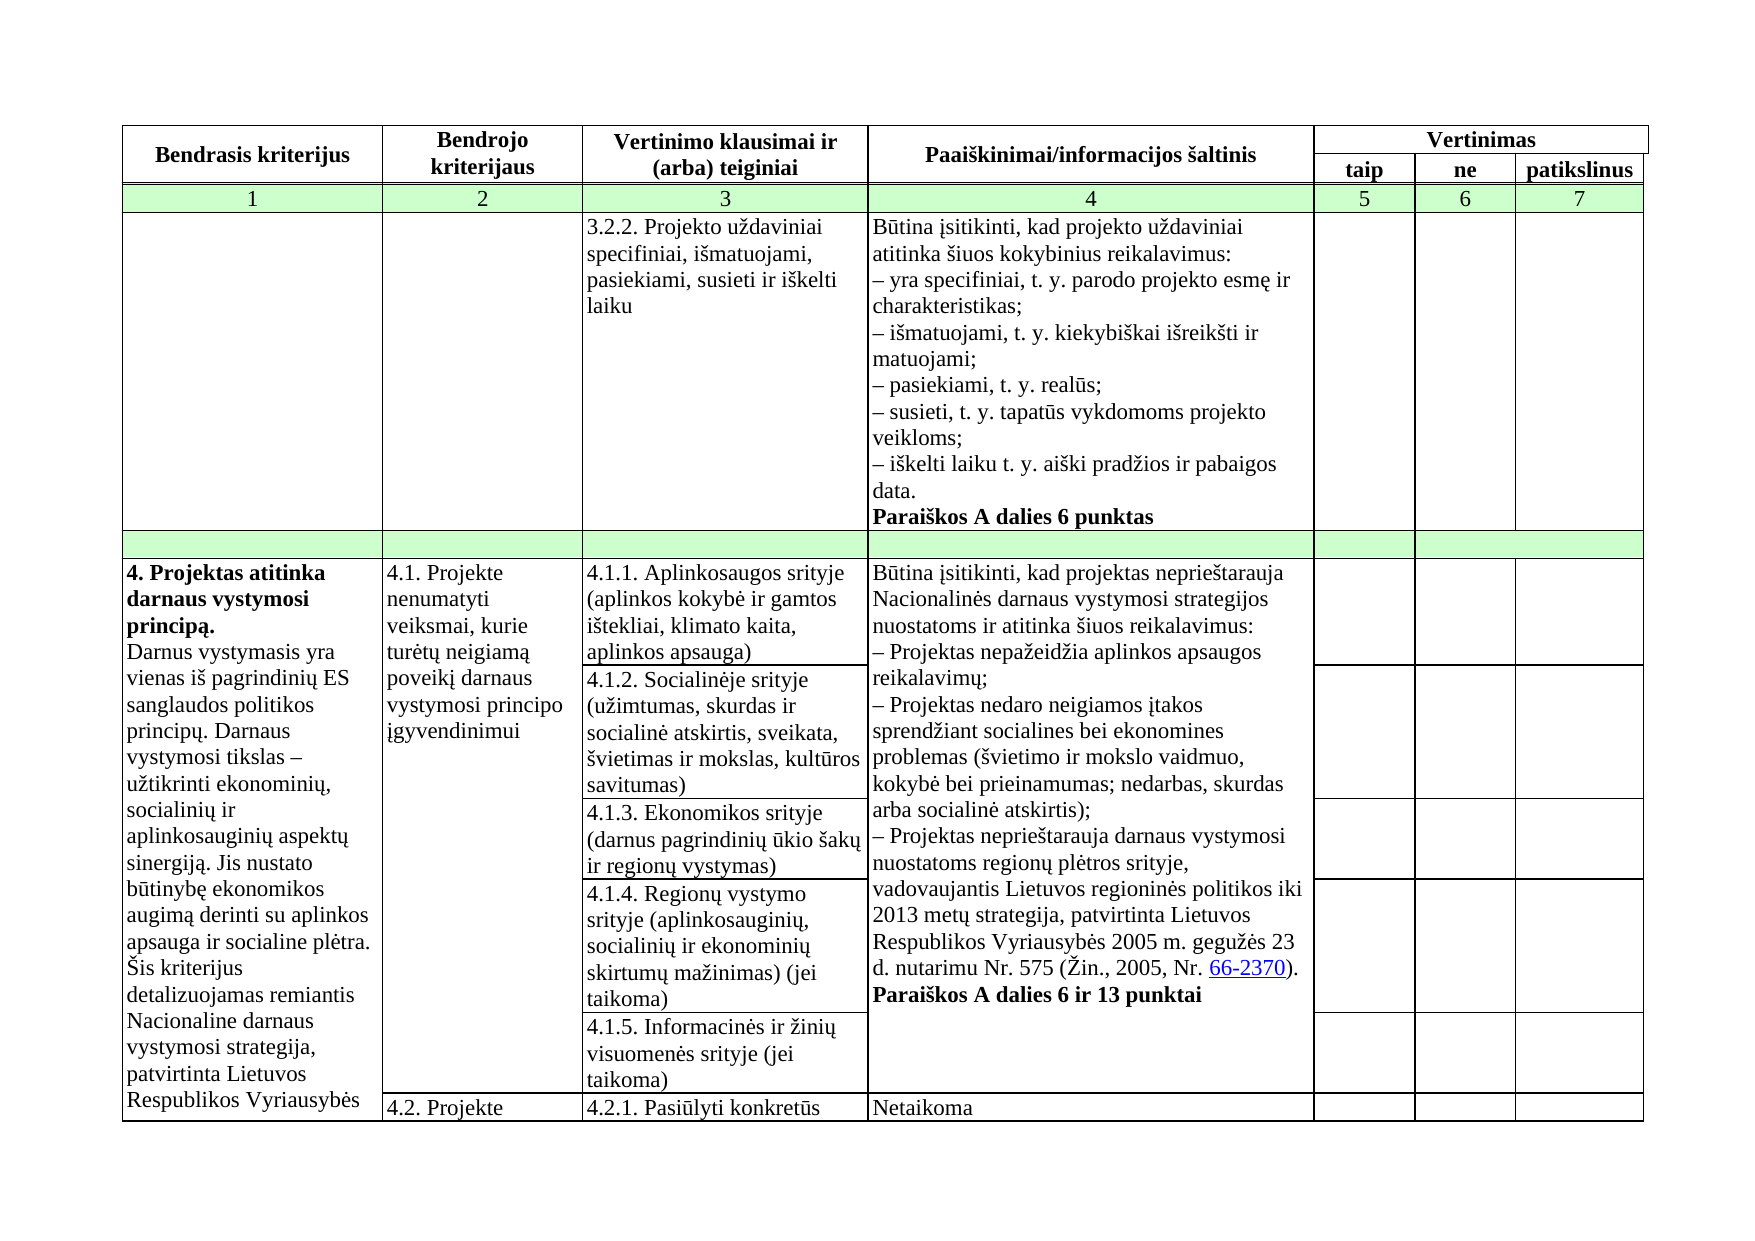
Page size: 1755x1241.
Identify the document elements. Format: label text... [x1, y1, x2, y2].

table_cell [1644, 878, 1648, 1012]
table_cell 4 [869, 185, 1313, 212]
table_cell 4.1.2. Socialinėje srityje (užimtumas, skurdas ir socialinė atskirtis, sveikata, švietimas ir mokslas, kultūros savitumas) [583, 666, 867, 798]
table_cell 2 [383, 185, 582, 212]
table_header Bendrasis kriterijus [123, 126, 382, 182]
table_cell 3 [583, 185, 867, 212]
table_cell [1516, 799, 1643, 878]
table_cell 4.1.3. Ekonomikos srityje (darnus pagrindinių ūkio šakų ir regionų vystymas) [583, 799, 867, 878]
table_cell [1516, 559, 1643, 664]
table_cell 4.1.4. Regionų vystymo srityje (aplinkosauginių, socialinių ir ekonominių skirtumų mažinimas) (jei taikoma) [583, 880, 867, 1012]
table_cell 4.1. Projekte nenumatyti veiksmai, kurie turėtų neigiamą poveikį darnaus vystymosi principo įgyvendinimui [383, 559, 582, 1092]
table_cell Netaikoma [869, 1094, 1313, 1120]
table_cell Būtina įsitikinti, kad projektas neprieštarauja Nacionalinės darnaus vystymosi strategijos nuostatoms ir atitinka šiuos reikalavimus: – Projektas nepažeidžia aplinkos apsaugos reikalavimų; – Projektas nedaro neigiamos įtakos sprendžiant socialines bei ekonomines problemas (švietimo ir mokslo vaidmuo, kokybė bei prieinamumas; nedarbas, skurdas arba socialinė atskirtis); – Projektas neprieštarauja darnaus vystymosi nuostatoms regionų plėtros srityje, vadovaujantis Lietuvos regioninės politikos iki 2013 metų strategija, patvirtinta Lietuvos Respublikos Vyriausybės 2005 m. gegužės 23 d. nutarimu Nr. 575 (Žin., 2005, Nr. 66-2370). Paraiškos A dalies 6 ir 13 punktai [869, 559, 1313, 1092]
table_cell [1416, 531, 1643, 557]
table_cell [1416, 1094, 1515, 1120]
table_cell [1416, 880, 1515, 1012]
table_cell taip [1315, 154, 1414, 182]
table_cell [1644, 798, 1648, 878]
table_cell Būtina įsitikinti, kad projekto uždaviniai atitinka šiuos kokybinius reikalavimus: – yra specifiniai, t. y. parodo projekto esmę ir charakteristikas; – išmatuojami, t. y. kiekybiškai išreikšti ir matuojami; – pasiekiami, t. y. realūs; – susieti, t. y. tapatūs vykdomoms projekto veikloms; – iškelti laiku t. y. aiški pradžios ir pabaigos data. Paraiškos A dalies 6 punktas [869, 213, 1313, 529]
table_header Bendrojo kriterijaus vertinimo aspektai [383, 126, 582, 182]
table_header Paaiškinimai/informacijos šaltinis [869, 126, 1313, 182]
table_cell [123, 213, 382, 529]
table_cell 1 [123, 185, 382, 212]
table_cell [1315, 799, 1414, 878]
table_cell [583, 531, 867, 557]
table_cell [1416, 1013, 1515, 1092]
table_cell 4.2. Projekte [383, 1094, 582, 1120]
table_cell [1644, 1092, 1648, 1120]
table_cell [1516, 666, 1643, 798]
table_cell [383, 531, 582, 557]
table_cell [1516, 1013, 1643, 1092]
table_cell 7 [1516, 185, 1643, 212]
table_cell [1644, 558, 1648, 664]
table_cell [1315, 666, 1414, 798]
table_cell [1416, 666, 1515, 798]
table_cell [1315, 1094, 1414, 1120]
table_cell [1516, 880, 1643, 1012]
table_cell 4. Projektas atitinka darnaus vystymosi principą. Darnus vystymasis yra vienas iš pagrindinių ES sanglaudos politikos principų. Darnaus vystymosi tikslas – užtikrinti ekonominių, socialinių ir aplinkosauginių aspektų sinergiją. Jis nustato būtinybę ekonomikos augimą derinti su aplinkos apsauga ir socialine plėtra. Šis kriterijus detalizuojamas remiantis Nacionaline darnaus vystymosi strategija, patvirtinta Lietuvos Respublikos Vyriausybės [123, 559, 382, 1120]
table_cell [1644, 664, 1648, 798]
table_cell [1315, 531, 1414, 557]
table_cell [1644, 1012, 1648, 1092]
table_cell [1315, 559, 1414, 664]
table_cell [1416, 559, 1515, 664]
table_cell 6 [1416, 185, 1515, 212]
table_cell 3.2.2. Projekto uždaviniai specifiniai, išmatuojami, pasiekiami, susieti ir iškelti laiku [583, 213, 867, 529]
table_cell ne [1416, 154, 1515, 182]
table_cell patikslinus [1516, 154, 1643, 182]
table_cell 4.1.5. Informacinės ir žinių visuomenės srityje (jei taikoma) [583, 1013, 867, 1092]
table_cell 5 [1315, 185, 1414, 212]
table_cell [1416, 213, 1515, 529]
table_cell [1516, 1094, 1643, 1120]
table_cell [1315, 880, 1414, 1012]
table_cell 4.1.1. Aplinkosaugos srityje (aplinkos kokybė ir gamtos ištekliai, klimato kaita, aplinkos apsauga) [583, 559, 867, 664]
table_cell [1644, 212, 1648, 529]
table_header Vertinimo klausimai ir (arba) teiginiai [583, 126, 867, 182]
table_cell [383, 213, 582, 529]
table_cell [1315, 213, 1414, 529]
table_cell [1315, 1013, 1414, 1092]
table_header Vertinimas [1315, 126, 1648, 153]
table_cell [1644, 530, 1648, 557]
table_cell 4.2.1. Pasiūlyti konkretūs [583, 1094, 867, 1120]
table_cell [869, 531, 1313, 557]
table_cell [1644, 154, 1648, 182]
table_cell [1644, 182, 1648, 212]
table_cell [1516, 213, 1643, 529]
table_cell [1416, 799, 1515, 878]
table_cell [123, 531, 382, 557]
